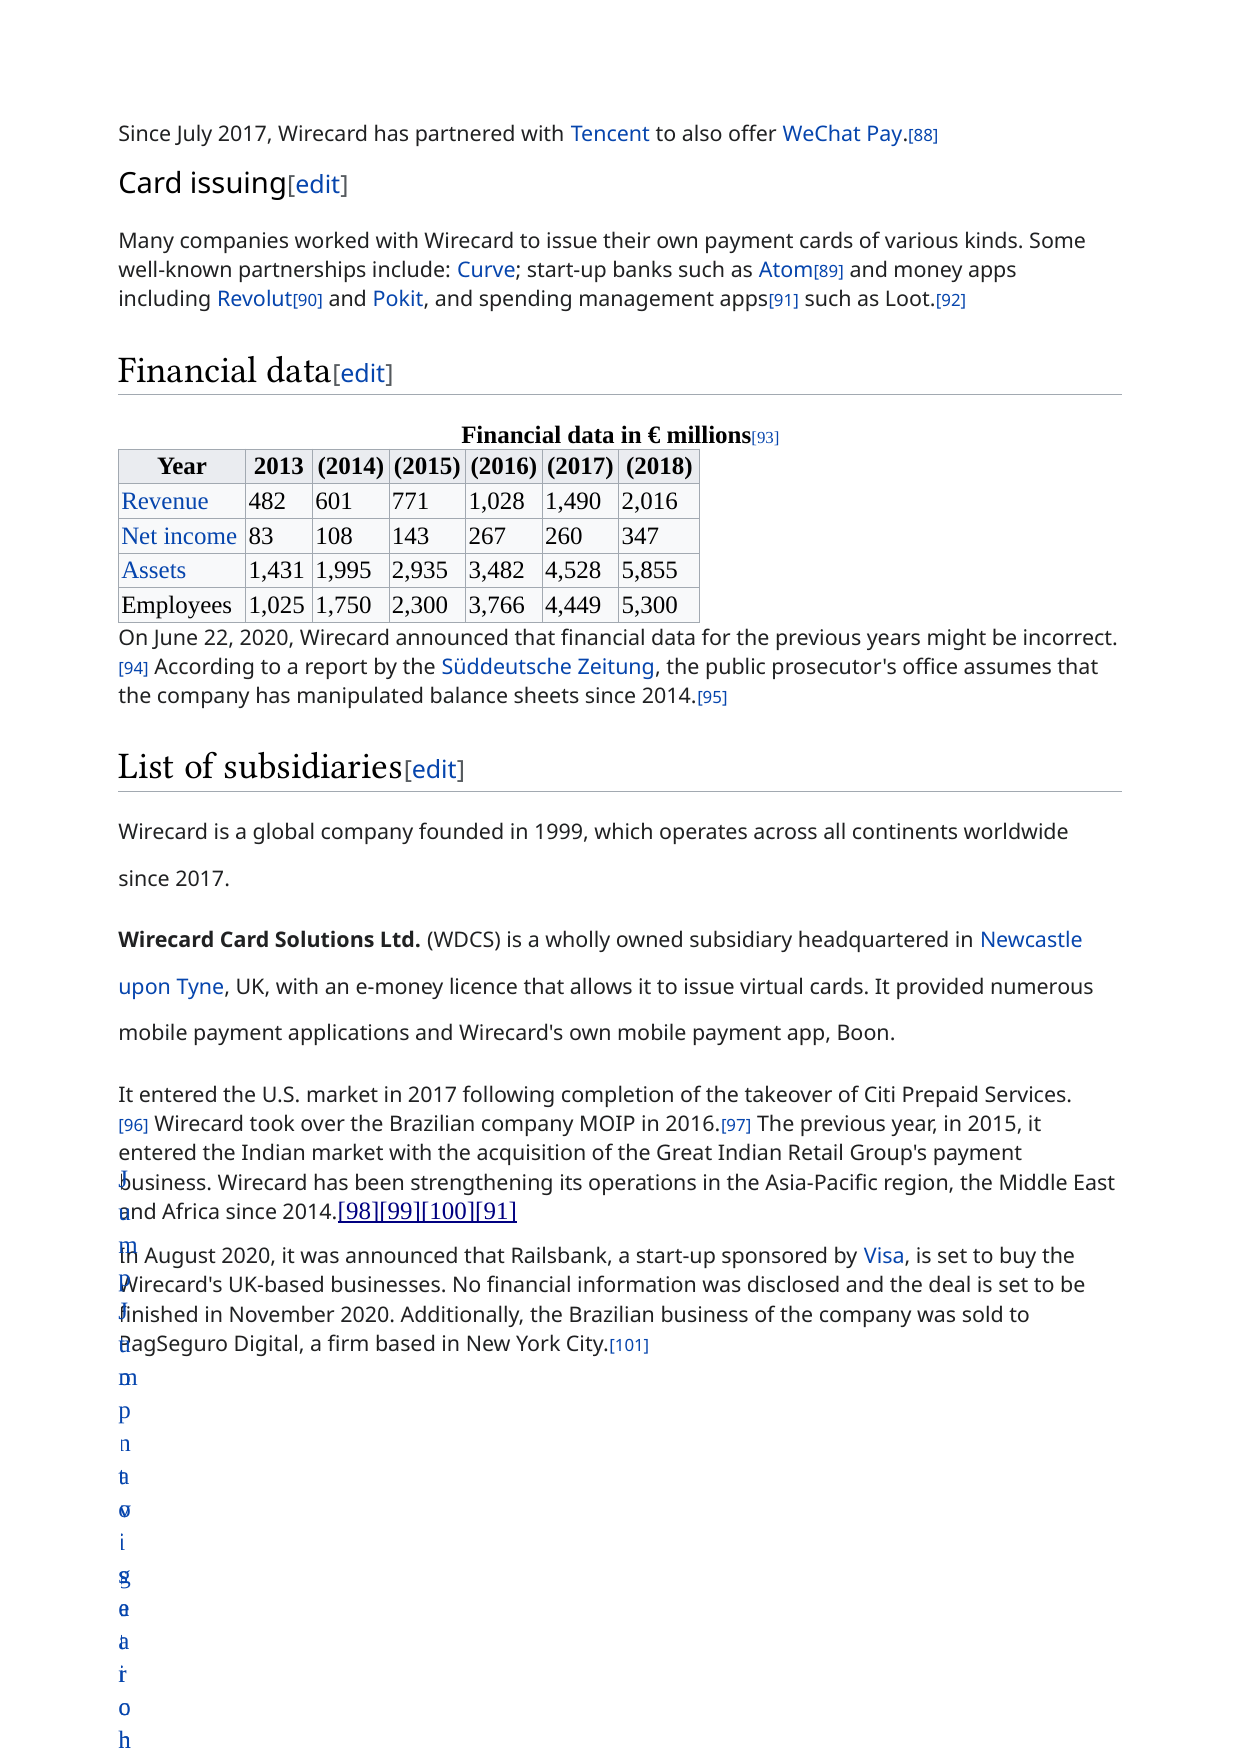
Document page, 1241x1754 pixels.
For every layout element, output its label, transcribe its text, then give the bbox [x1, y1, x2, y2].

table_header (2018) [619, 450, 699, 483]
text Financial data in € millions[93] [118, 420, 1122, 448]
table_cell 5,855 [619, 554, 699, 587]
table_cell 1,028 [466, 484, 542, 518]
table_header (2015) [390, 450, 465, 483]
table_cell 2,300 [390, 588, 465, 622]
text Many companies worked with Wirecard to issue their own payment cards of various kinds. Some well-known partnerships include: Curve; start-up banks such as Atom[89] and money apps including Revolut[90] and Pokit, and spending management apps[91] such as Loot.[92] [118, 225, 1122, 313]
text It entered the U.S. market in 2017 following completion of the takeover of Citi Prepaid Services.[96] Wirecard took over the Brazilian company MOIP in 2016.[97] The previous year, in 2015, it entered the Indian market with the acquisition of the Great Indian Retail Group's payment business. Wirecard has been strengthening its operations in the Asia-Pacific region, the Middle East and Africa since 2014.[98][99][100][91] [118, 1079, 1122, 1226]
table_cell 1,431 [246, 554, 312, 587]
text Wirecard Card Solutions Ltd. (WDCS) is a wholly owned subsidiary headquartered in Newcastle upon Tyne, UK, with an e-money licence that allows it to issue virtual cards. It provided numerous mobile payment applications and Wirecard's own mobile payment app, Boon. [118, 924, 1122, 1047]
table_header Year [119, 450, 245, 483]
text On June 22, 2020, Wirecard announced that financial data for the previous years might be incorrect.[94] According to a report by the Süddeutsche Zeitung, the public prosecutor's office assumes that the company has manipulated balance sheets since 2014.[95] [118, 622, 1122, 710]
subtitle Financial data[edit] [118, 349, 1122, 394]
table_cell Revenue [119, 484, 245, 518]
table_cell 108 [313, 519, 389, 552]
table_cell 2,935 [390, 554, 465, 587]
text Since July 2017, Wirecard has partnered with Tencent to also offer WeChat Pay.[88] [118, 118, 1122, 147]
table_cell 1,995 [313, 554, 389, 587]
table_header (2014) [313, 450, 389, 483]
table_cell 347 [619, 519, 699, 552]
subtitle Card issuing[edit] [118, 162, 1122, 202]
table_cell 1,490 [543, 484, 618, 518]
table_cell Net income [119, 519, 245, 552]
table_cell 4,449 [543, 588, 618, 622]
table_cell 601 [313, 484, 389, 518]
text In August 2020, it was announced that Railsbank, a start-up sponsored by Visa, is set to buy the Wirecard's UK-based businesses. No financial information was disclosed and the deal is set to be finished in November 2020. Additionally, the Brazilian business of the company was sold to PagSeguro Digital, a firm based in New York City.[101] [121, 1241, 1122, 1358]
table_cell 143 [390, 519, 465, 552]
table_cell 482 [246, 484, 312, 518]
table_cell Assets [119, 554, 245, 587]
text Wirecard is a global company founded in 1999, which operates across all continents worldwide since 2017. [118, 816, 1122, 892]
table_cell 771 [390, 484, 465, 518]
table_cell 1,025 [246, 588, 312, 622]
table_cell 2,016 [619, 484, 699, 518]
table_cell 3,482 [466, 554, 542, 587]
table_cell 267 [466, 519, 542, 552]
table_cell Employees [119, 588, 245, 622]
table_cell 83 [246, 519, 312, 552]
table_cell 5,300 [619, 588, 699, 622]
table_cell 3,766 [466, 588, 542, 622]
table_cell 1,750 [313, 588, 389, 622]
subtitle List of subsidiaries[edit] [118, 745, 1122, 791]
table_cell 4,528 [543, 554, 618, 587]
table_cell 260 [543, 519, 618, 552]
table_header 2013 [246, 450, 312, 483]
table_header (2016) [466, 450, 542, 483]
table_header (2017) [543, 450, 618, 483]
